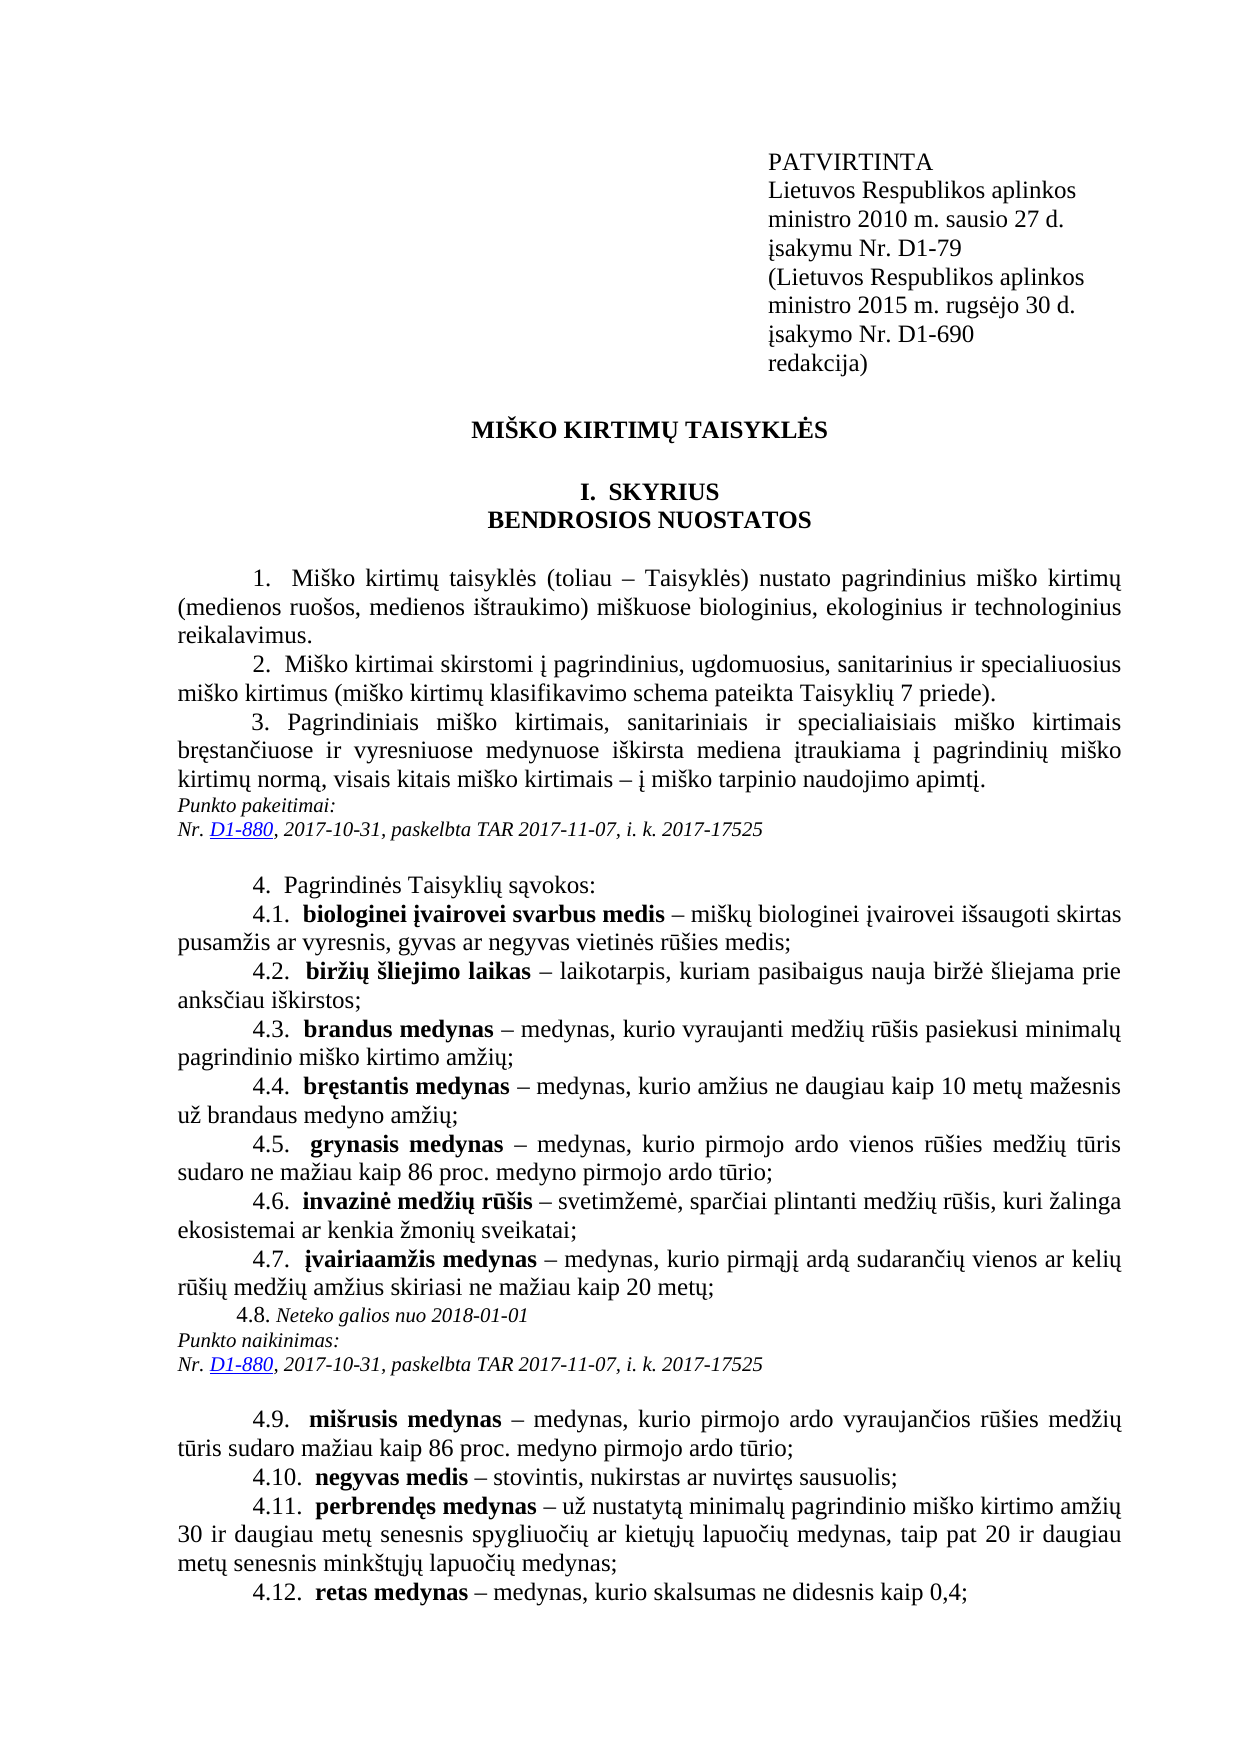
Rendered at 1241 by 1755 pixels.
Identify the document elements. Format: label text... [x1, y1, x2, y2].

text MIŠKO KIRTIMŲ TAISYKLĖS [177, 410, 1122, 443]
text Nr. D1-880, 2017-10-31, paskelbta TAR 2017-11-07, i. k. 2017-17525 [177, 1352, 1122, 1376]
text 4.2. biržių šliejimo laikas – laikotarpis, kuriam pasibaigus nauja biržė šliejama prie anksčiau iškirstos; [177, 956, 1122, 1014]
text 4.7. įvairiaamžis medynas – medynas, kurio pirmąjį ardą sudarančių vienos ar kelių rūšių medžių amžius skiriasi ne mažiau kaip 20 metų; [177, 1244, 1122, 1301]
text 3. Pagrindiniais miško kirtimais, sanitariniais ir specialiaisiais miško kirtimais bręstančiuose ir vyresniuose medynuose iškirsta mediena įtraukiama į pagrindinių miško kirtimų normą, visais kitais miško kirtimais – į miško tarpinio naudojimo apimtį. [177, 707, 1122, 793]
text I. skyrius [177, 477, 1122, 506]
text 4.6. invazinė medžių rūšis – svetimžemė, sparčiai plintanti medžių rūšis, kuri žalinga ekosistemai ar kenkia žmonių sveikatai; [177, 1186, 1122, 1244]
text 1. Miško kirtimų taisyklės (toliau – Taisyklės) nustato pagrindinius miško kirtimų (medienos ruošos, medienos ištraukimo) miškuose biologinius, ekologinius ir technologinius reikalavimus. [177, 563, 1122, 649]
text 4.3. brandus medynas – medynas, kurio vyraujanti medžių rūšis pasiekusi minimalų pagrindinio miško kirtimo amžių; [177, 1014, 1122, 1071]
text Punkto pakeitimai: [177, 793, 1122, 817]
text 4.5. grynasis medynas – medynas, kurio pirmojo ardo vienos rūšies medžių tūris sudaro ne mažiau kaip 86 proc. medyno pirmojo ardo tūrio; [177, 1129, 1122, 1186]
text 4.12. retas medynas – medynas, kurio skalsumas ne didesnis kaip 0,4; [177, 1577, 1122, 1606]
text 4.1. biologinei įvairovei svarbus medis – miškų biologinei įvairovei išsaugoti skirtas pusamžis ar vyresnis, gyvas ar negyvas vietinės rūšies medis; [177, 899, 1122, 956]
text 4.11. perbrendęs medynas – už nustatytą minimalų pagrindinio miško kirtimo amžių 30 ir daugiau metų senesnis spygliuočių ar kietųjų lapuočių medynas, taip pat 20 ir daugiau metų senesnis minkštųjų lapuočių medynas; [177, 1491, 1122, 1577]
text įsakymu Nr. D1-79 [768, 233, 1122, 262]
text (Lietuvos Respublikos aplinkos ministro 2015 m. rugsėjo 30 d. įsakymo Nr. D1-690 [768, 262, 1122, 348]
text 4.9. mišrusis medynas – medynas, kurio pirmojo ardo vyraujančios rūšies medžių tūris sudaro mažiau kaip 86 proc. medyno pirmojo ardo tūrio; [177, 1404, 1122, 1462]
text Lietuvos Respublikos aplinkos [768, 176, 1122, 204]
text Punkto naikinimas: [177, 1328, 1122, 1352]
text 4.4. bręstantis medynas – medynas, kurio amžius ne daugiau kaip 10 metų mažesnis už brandaus medyno amžių; [177, 1071, 1122, 1129]
text 4. Pagrindinės Taisyklių sąvokos: [177, 870, 1122, 899]
text 2. Miško kirtimai skirstomi į pagrindinius, ugdomuosius, sanitarinius ir specialiuosius miško kirtimus (miško kirtimų klasifikavimo schema pateikta Taisyklių 7 priede). [177, 649, 1122, 707]
text 4.10. negyvas medis – stovintis, nukirstas ar nuvirtęs sausuolis; [177, 1462, 1122, 1491]
text BENDROSIOS NUOSTATOS [177, 506, 1122, 534]
text 4.8. Neteko galios nuo 2018-01-01 [177, 1301, 1122, 1328]
text ministro 2010 m. sausio 27 d. [768, 204, 1122, 233]
text Nr. D1-880, 2017-10-31, paskelbta TAR 2017-11-07, i. k. 2017-17525 [177, 817, 1122, 841]
text redakcija) [768, 348, 1122, 377]
text PATVIRTINTA [768, 147, 1122, 176]
